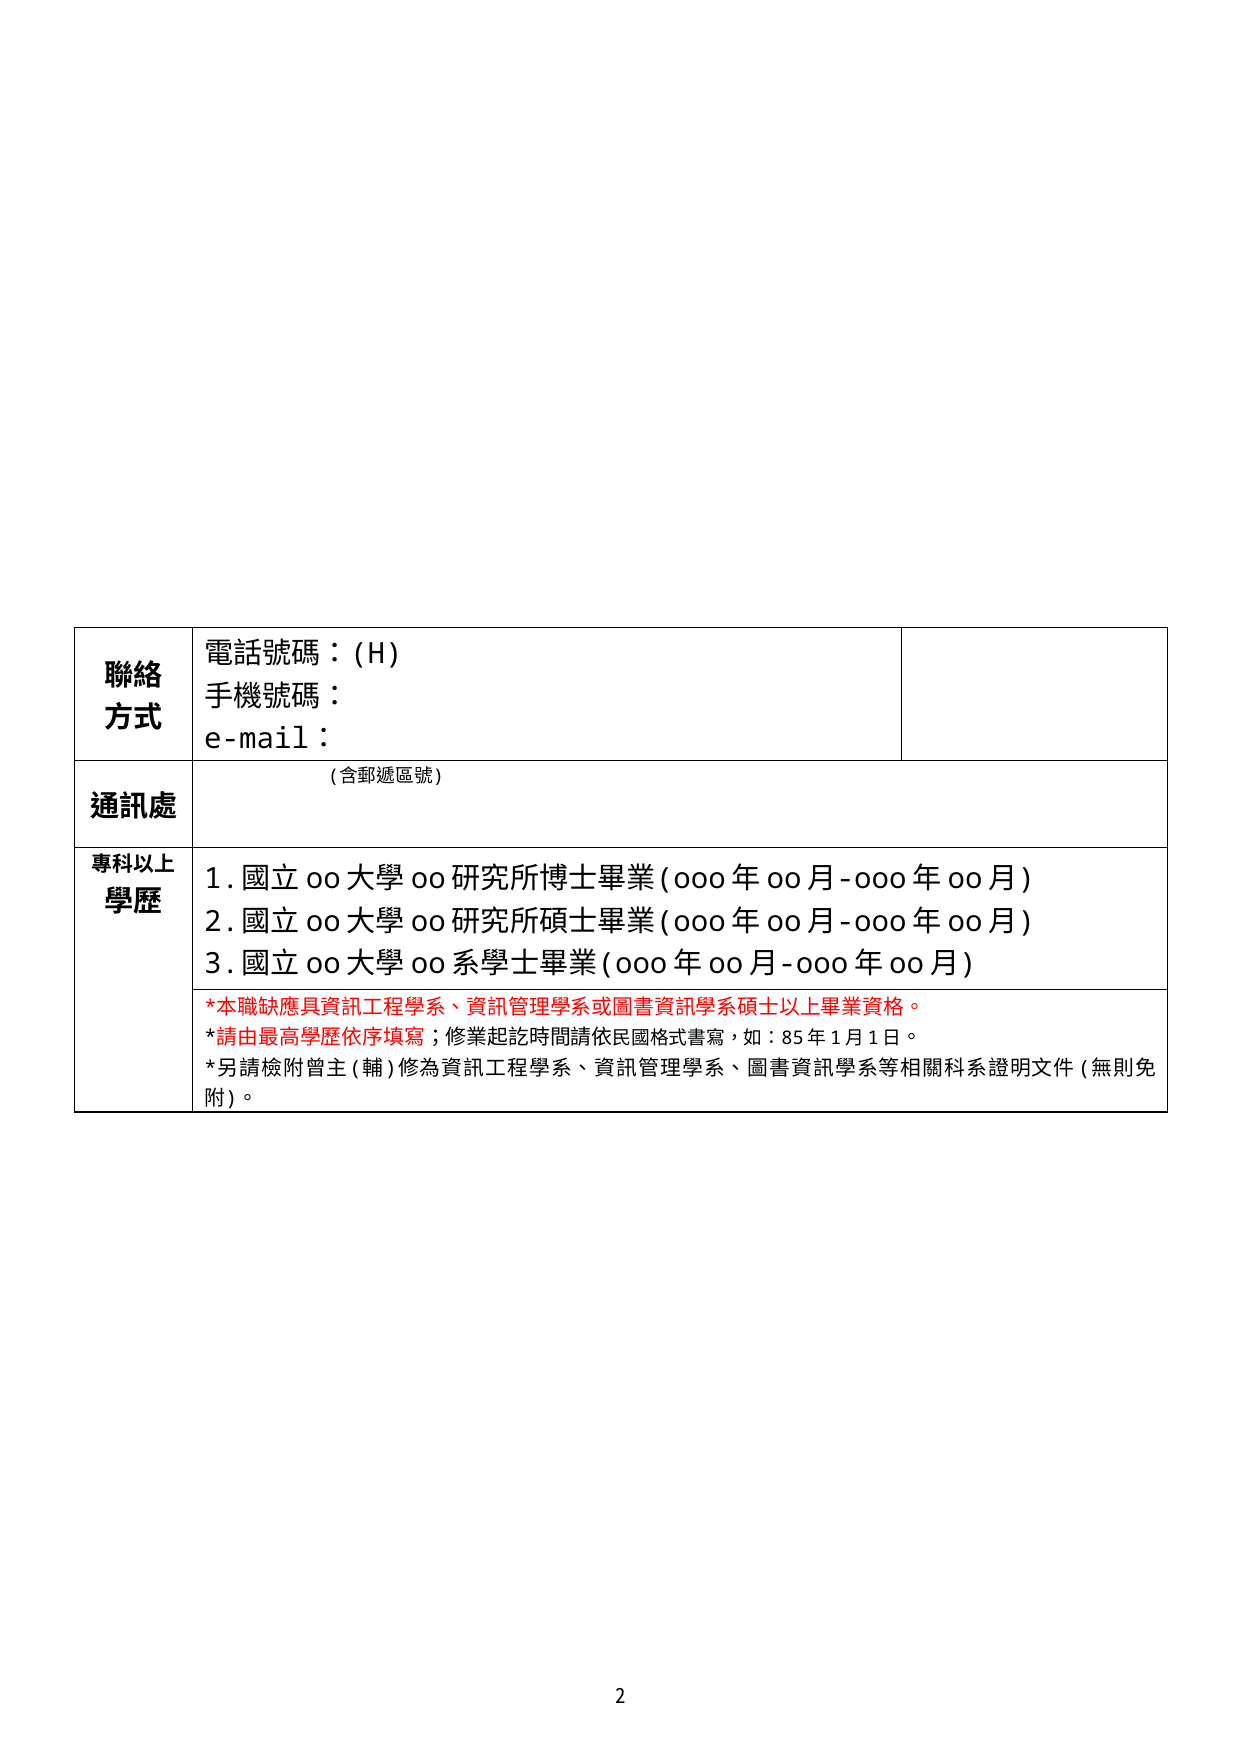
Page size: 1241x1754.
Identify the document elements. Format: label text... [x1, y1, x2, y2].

table_cell 國立oo大學oo研究所博士畢業(ooo年oo月-ooo年oo月) 國立oo大學oo研究所碩士畢業(ooo年oo月-ooo年oo月) 國立oo大學oo系學士畢業(ooo年oo月-ooo年oo月) [193, 848, 1167, 989]
table_cell 專科以上 學歷 [75, 848, 192, 1111]
table_cell 聯絡 方式 [75, 628, 192, 759]
table_cell *本職缺應具資訊工程學系、資訊管理學系或圖書資訊學系碩士以上畢業資格。 *請由最高學歷依序填寫；修業起訖時間請依民國格式書寫，如：85年1月1日。 *另請檢附曾主(輔)修為資訊工程學系、資訊管理學系、圖書資訊學系等相關科系證明文件(無則免附)。 [193, 990, 1167, 1111]
table_cell 電話號碼：(H) 手機號碼： e-mail： [193, 628, 901, 759]
table_header [902, 628, 1167, 759]
table_cell 通訊處 [75, 761, 192, 847]
table_cell (含郵遞區號) [193, 761, 1167, 847]
